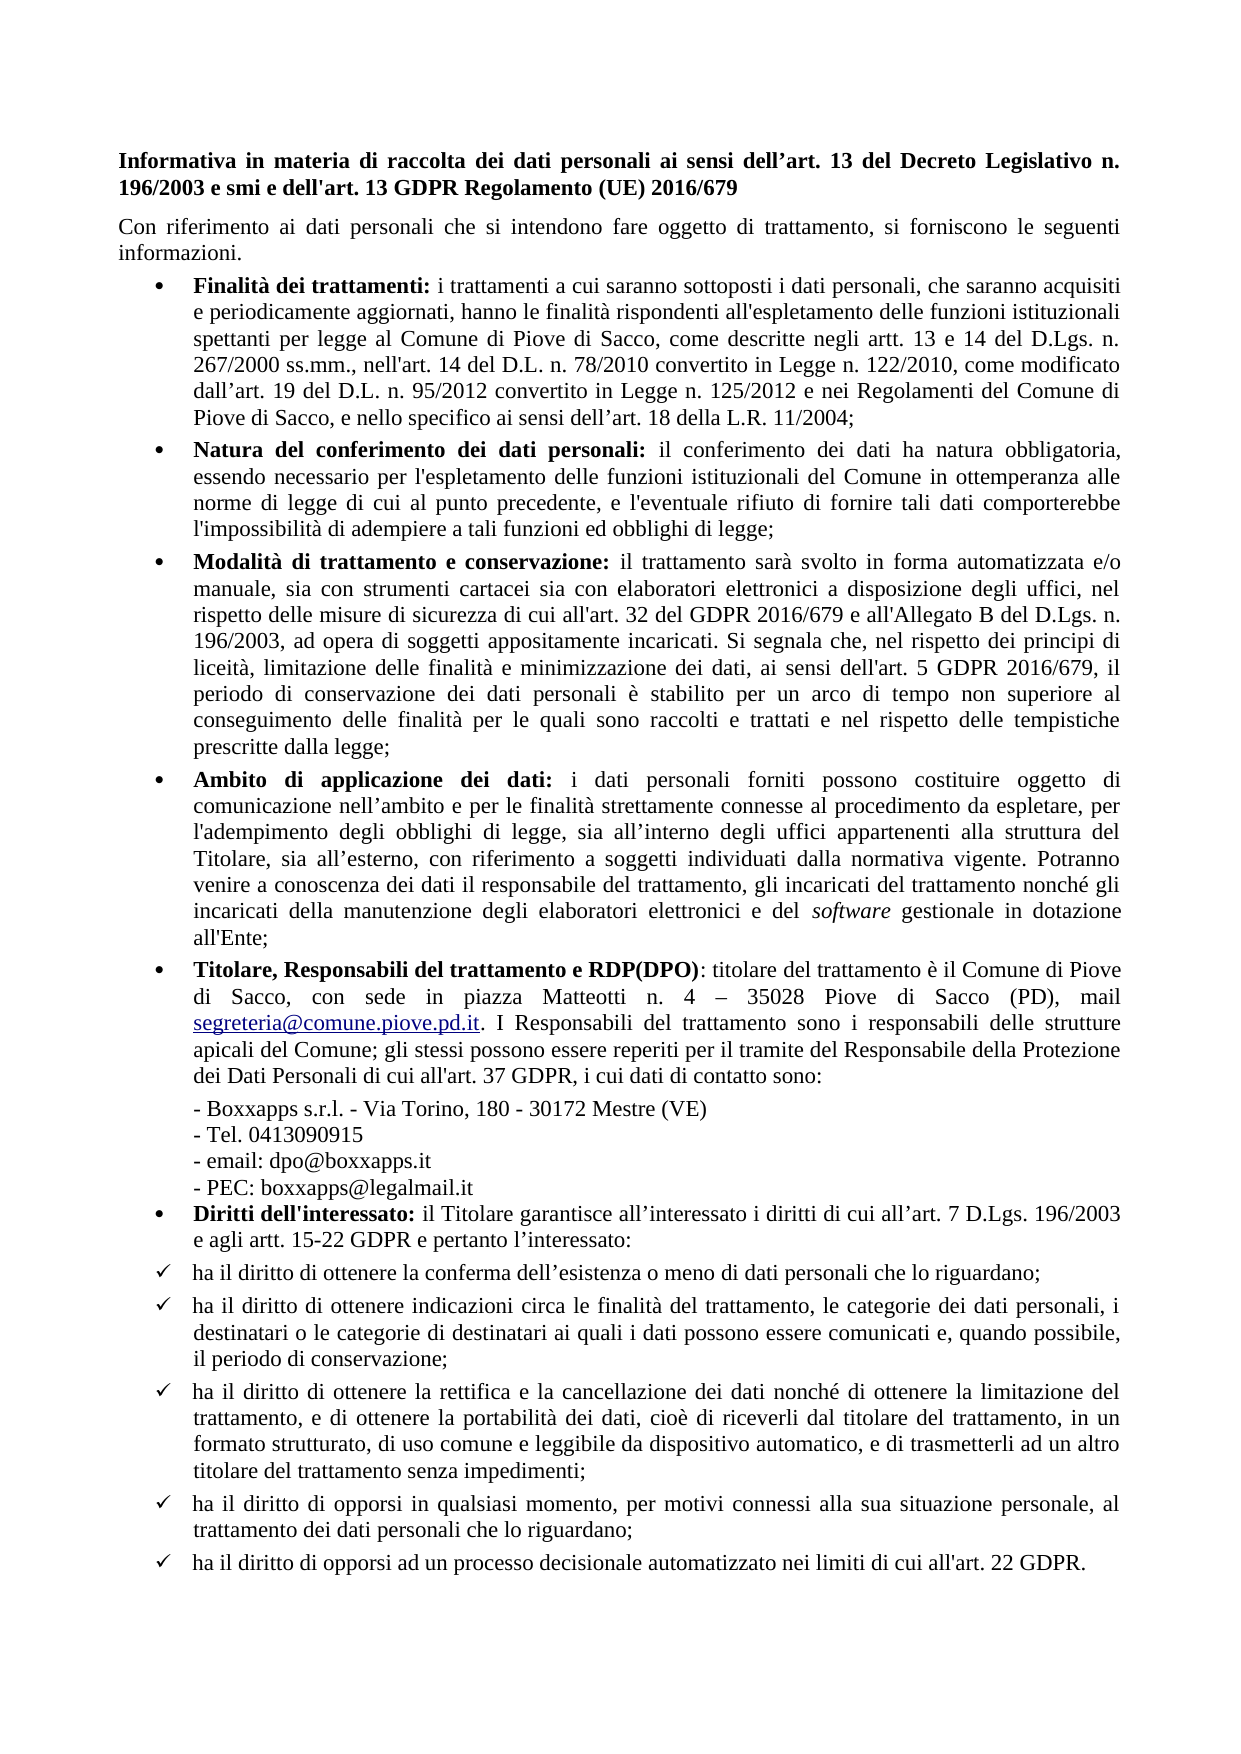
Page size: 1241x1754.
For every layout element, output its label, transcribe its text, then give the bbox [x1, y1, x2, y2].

text Informativa in materia di raccolta dei dati personali ai sensi dell’art. 13 del Decreto Legislativo n. 196/2003 e smi e dell'art. 13 GDPR Regolamento (UE) 2016/679 [118, 148, 1122, 200]
list Titolare, Responsabili del trattamento e RDP(DPO): titolare del trattamento è il Comune di Piove di Sacco, con sede in piazza Matteotti n. 4 – 35028 Piove di Sacco (PD), mail segreteria@comune.piove.pd.it. I Responsabili del trattamento sono i responsabili delle strutture apicali del Comune; gli stessi possono essere reperiti per il tramite del Responsabile della Protezione dei Dati Personali di cui all'art. 37 GDPR, i cui dati di contatto sono: [156, 957, 1122, 1088]
text - email: dpo@boxxapps.it [193, 1147, 1122, 1174]
list Natura del conferimento dei dati personali: il conferimento dei dati ha natura obbligatoria, essendo necessario per l'espletamento delle funzioni istituzionali del Comune in ottemperanza alle norme di legge di cui al punto precedente, e l'eventuale rifiuto di fornire tali dati comporterebbe l'impossibilità di adempiere a tali funzioni ed obblighi di legge; [156, 436, 1122, 542]
list ha il diritto di ottenere la conferma dell’esistenza o meno di dati personali che lo riguardano; [154, 1259, 1122, 1286]
text - PEC: boxxapps@legalmail.it [193, 1174, 1122, 1200]
list ha il diritto di ottenere la rettifica e la cancellazione dei dati nonché di ottenere la limitazione del trattamento, e di ottenere la portabilità dei dati, cioè di riceverli dal titolare del trattamento, in un formato strutturato, di uso comune e leggibile da dispositivo automatico, e di trasmetterli ad un altro titolare del trattamento senza impedimenti; [154, 1378, 1122, 1483]
list Finalità dei trattamenti: i trattamenti a cui saranno sottoposti i dati personali, che saranno acquisiti e periodicamente aggiornati, hanno le finalità rispondenti all'espletamento delle funzioni istituzionali spettanti per legge al Comune di Piove di Sacco, come descritte negli artt. 13 e 14 del D.Lgs. n. 267/2000 ss.mm., nell'art. 14 del D.L. n. 78/2010 convertito in Legge n. 122/2010, come modificato dall’art. 19 del D.L. n. 95/2012 convertito in Legge n. 125/2012 e nei Regolamenti del Comune di Piove di Sacco, e nello specifico ai sensi dell’art. 18 della L.R. 11/2004; [156, 272, 1122, 430]
text - Boxxapps s.r.l. - Via Torino, 180 - 30172 Mestre (VE) [193, 1095, 1122, 1121]
list Ambito di applicazione dei dati: i dati personali forniti possono costituire oggetto di comunicazione nell’ambito e per le finalità strettamente connesse al procedimento da espletare, per l'adempimento degli obblighi di legge, sia all’interno degli uffici appartenenti alla struttura del Titolare, sia all’esterno, con riferimento a soggetti individuati dalla normativa vigente. Potranno venire a conoscenza dei dati il responsabile del trattamento, gli incaricati del trattamento nonché gli incaricati della manutenzione degli elaboratori elettronici e del software gestionale in dotazione all'Ente; [156, 766, 1122, 950]
text - Tel. 0413090915 [193, 1121, 1122, 1147]
list Diritti dell'interessato: il Titolare garantisce all’interessato i diritti di cui all’art. 7 D.Lgs. 196/2003 e agli artt. 15-22 GDPR e pertanto l’interessato: [156, 1200, 1122, 1253]
list ha il diritto di ottenere indicazioni circa le finalità del trattamento, le categorie dei dati personali, i destinatari o le categorie di destinatari ai quali i dati possono essere comunicati e, quando possibile, il periodo di conservazione; [154, 1292, 1122, 1371]
text Con riferimento ai dati personali che si intendono fare oggetto di trattamento, si forniscono le seguenti informazioni. [118, 213, 1122, 265]
list ha il diritto di opporsi ad un processo decisionale automatizzato nei limiti di cui all'art. 22 GDPR. [154, 1549, 1122, 1575]
list ha il diritto di opporsi in qualsiasi momento, per motivi connessi alla sua situazione personale, al trattamento dei dati personali che lo riguardano; [154, 1489, 1122, 1542]
list Modalità di trattamento e conservazione: il trattamento sarà svolto in forma automatizzata e/o manuale, sia con strumenti cartacei sia con elaboratori elettronici a disposizione degli uffici, nel rispetto delle misure di sicurezza di cui all'art. 32 del GDPR 2016/679 e all'Allegato B del D.Lgs. n. 196/2003, ad opera di soggetti appositamente incaricati. Si segnala che, nel rispetto dei principi di liceità, limitazione delle finalità e minimizzazione dei dati, ai sensi dell'art. 5 GDPR 2016/679, il periodo di conservazione dei dati personali è stabilito per un arco di tempo non superiore al conseguimento delle finalità per le quali sono raccolti e trattati e nel rispetto delle tempistiche prescritte dalla legge; [156, 548, 1122, 759]
